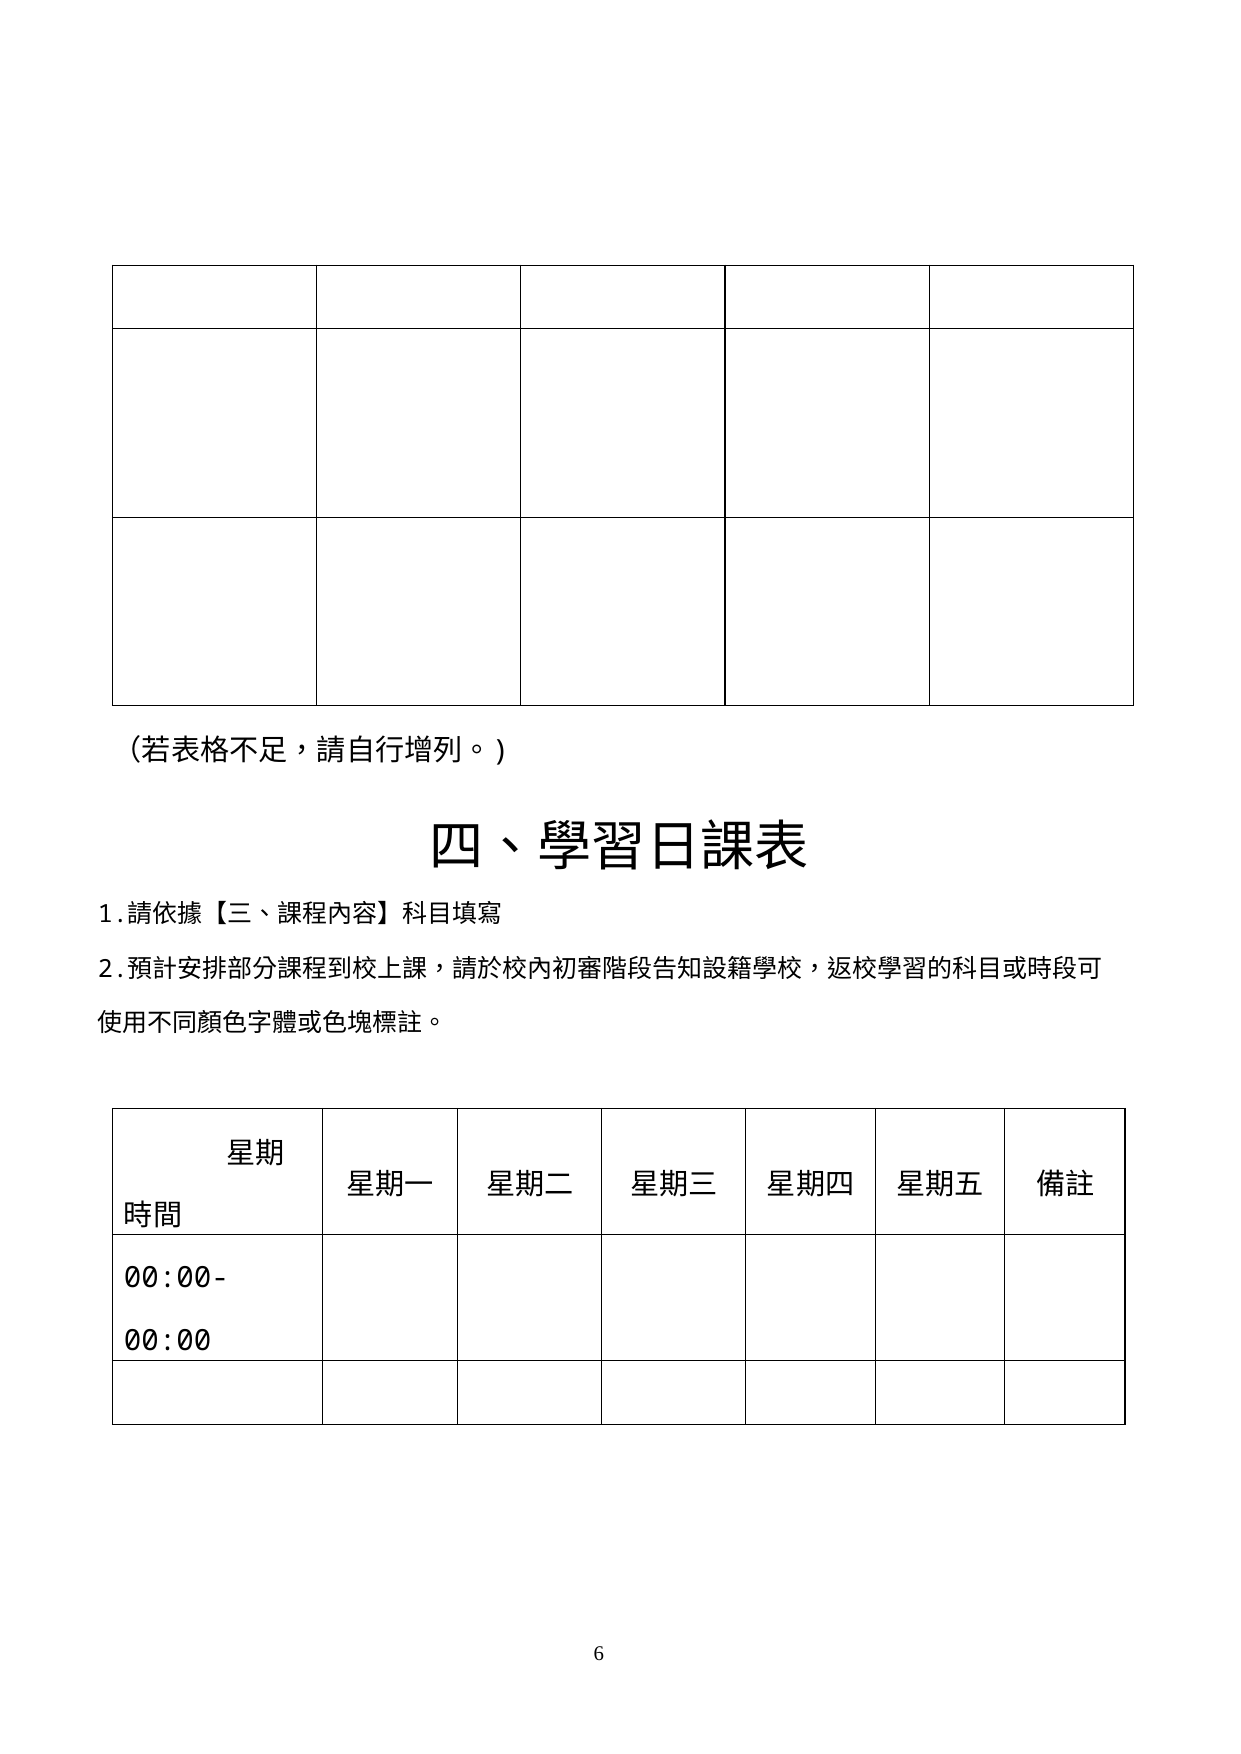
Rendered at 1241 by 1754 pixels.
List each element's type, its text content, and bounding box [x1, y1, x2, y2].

table_cell [876, 1235, 1004, 1360]
table_cell [323, 1361, 457, 1423]
table_header 星期三 [602, 1109, 745, 1234]
table_cell [602, 1361, 745, 1423]
text 2.預計安排部分課程到校上課，請於校內初審階段告知設籍學校，返校學習的科目或時段可使用不同顏色字體或色塊標註。 [98, 948, 1125, 1039]
text （若表格不足，請自行增列。) [112, 706, 1125, 769]
table_cell [323, 1235, 457, 1360]
table_cell 00:00-00:00 [113, 1235, 322, 1360]
table_cell [458, 1361, 601, 1423]
table_header 星期一 [323, 1109, 457, 1234]
table_cell [930, 329, 1133, 517]
table_cell [521, 266, 724, 328]
table_cell [521, 518, 724, 705]
table_cell [746, 1361, 875, 1423]
table_cell [521, 329, 724, 517]
table_cell [317, 266, 520, 328]
table_cell [113, 329, 316, 517]
table_header 星期二 [458, 1109, 601, 1234]
text 1.請依據【三、課程內容】科目填寫 [98, 894, 1125, 930]
table_cell [113, 518, 316, 705]
table_cell [317, 518, 520, 705]
table_cell [602, 1235, 745, 1360]
table_header 星期四 [746, 1109, 875, 1234]
text 四、學習日課表 [112, 769, 1125, 894]
table_header 星期五 [876, 1109, 1004, 1234]
table_header 備註 [1005, 1109, 1124, 1234]
table_cell [1005, 1361, 1124, 1423]
table_cell [1005, 1235, 1124, 1360]
table_cell [726, 329, 929, 517]
table_cell [876, 1361, 1004, 1423]
table_cell [726, 518, 929, 705]
table_cell [930, 266, 1133, 328]
table_header 星期 時間 [113, 1109, 322, 1234]
table_cell [726, 266, 929, 328]
table_cell [746, 1235, 875, 1360]
table_cell [317, 329, 520, 517]
table_cell [113, 1361, 322, 1423]
table_cell [930, 518, 1133, 705]
table_cell [113, 266, 316, 328]
table_cell [458, 1235, 601, 1360]
